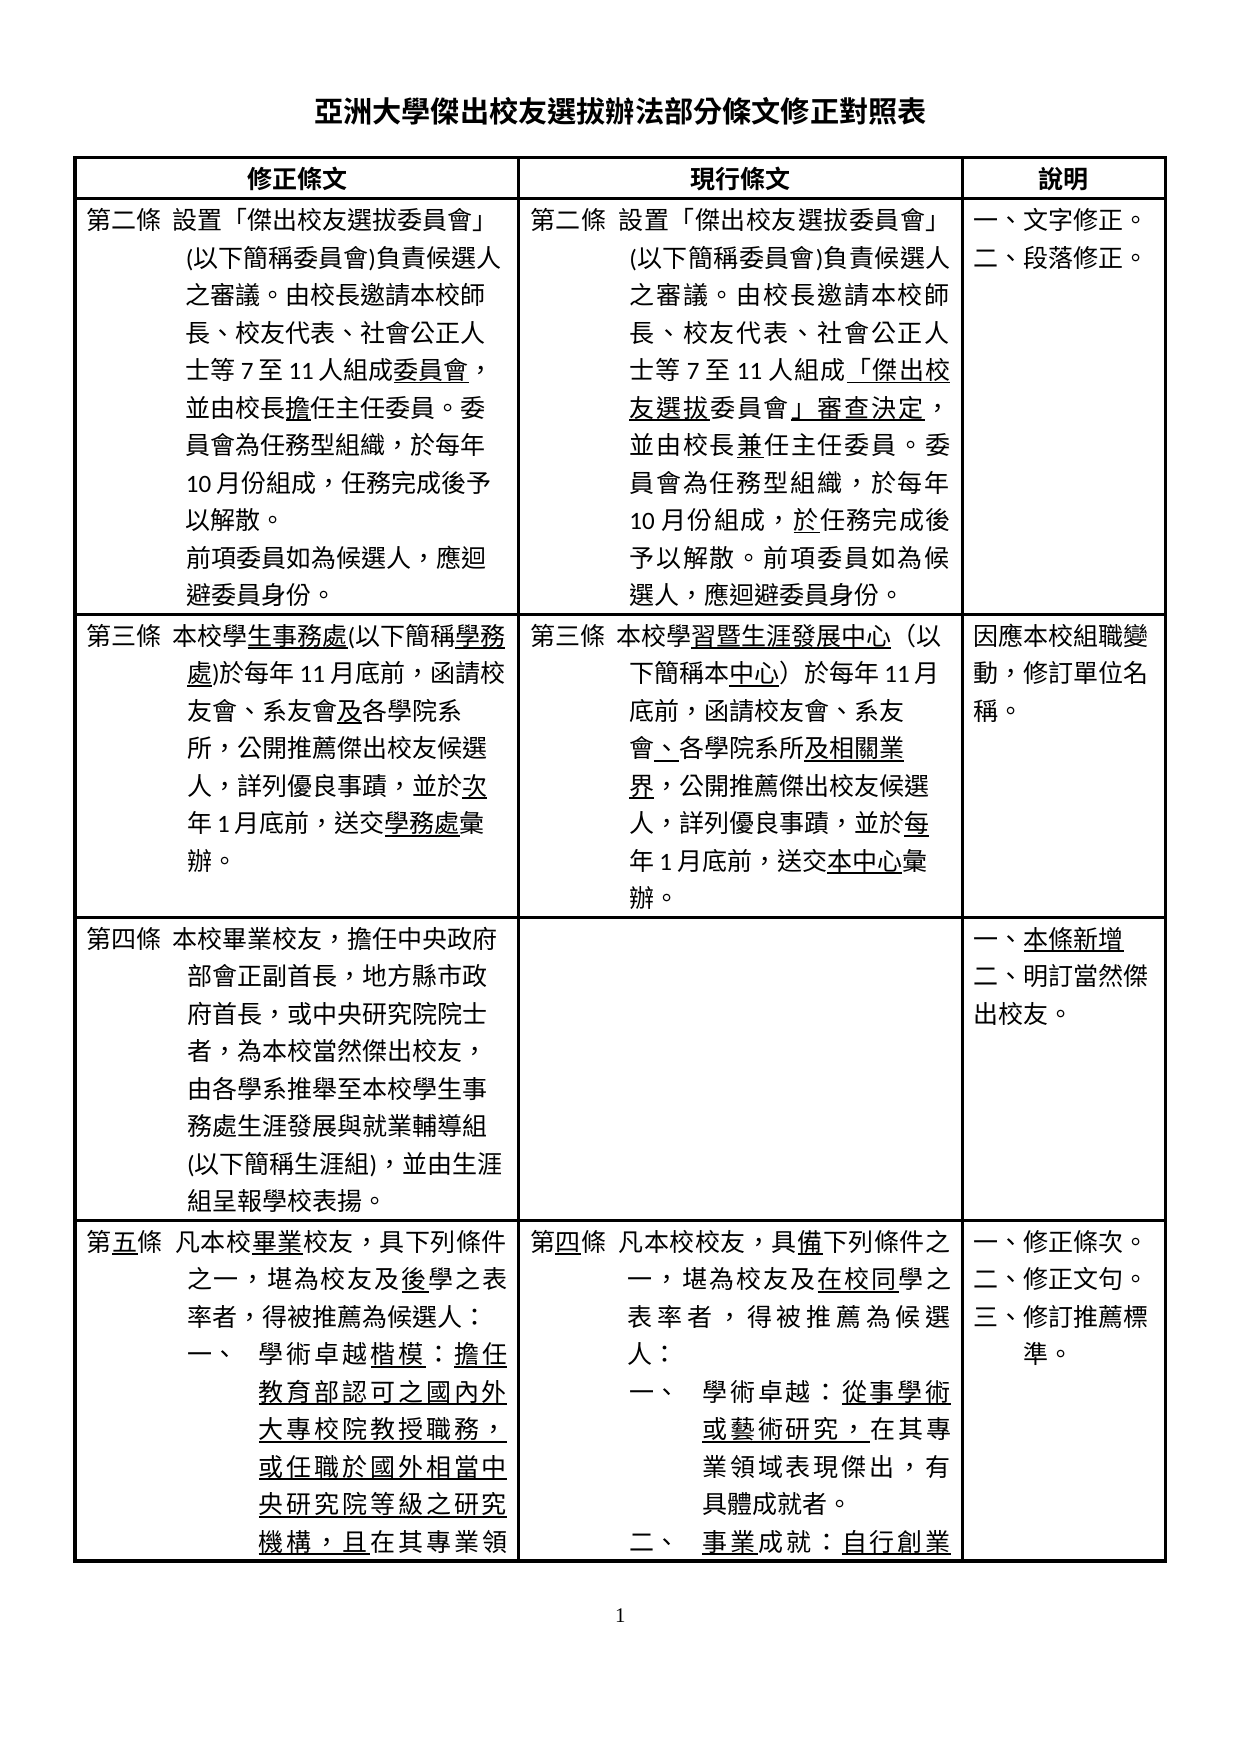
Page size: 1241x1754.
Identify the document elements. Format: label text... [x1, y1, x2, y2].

table_header 修正條文 [77, 159, 517, 197]
table_cell 第五條 凡本校畢業校友，具下列條件之一，堪為校友及後學之表率者，得被推薦為候選人： 學術卓越楷模：擔任教育部認可之國內外大專校院教授職務，或任職於國外相當中央研究院等級之研究機構，且在其專業領 [77, 1222, 517, 1559]
table_cell 因應本校組職變動，修訂單位名稱。 [964, 616, 1164, 916]
table_cell 第三條 本校學習暨生涯發展中心（以下簡稱本中心）於每年11月底前，函請校友會、系友會、各學院系所及相關業界，公開推薦傑出校友候選人，詳列優良事蹟，並於每年1月底前，送交本中心彙辦。 [520, 616, 961, 916]
table_cell 第三條 本校學生事務處(以下簡稱學務處)於每年11月底前，函請校友會、系友會及各學院系所，公開推薦傑出校友候選人，詳列優良事蹟，並於次年1月底前，送交學務處彙辦。 [77, 616, 517, 916]
table_cell 一、修正條次。 二、修正文句。 三、修訂推薦標準。 [964, 1222, 1164, 1559]
table_cell 第四條 本校畢業校友，擔任中央政府部會正副首長，地方縣市政府首長，或中央研究院院士者，為本校當然傑出校友，由各學系推舉至本校學生事務處生涯發展與就業輔導組(以下簡稱生涯組)，並由生涯組呈報學校表揚。 [77, 919, 517, 1219]
table_cell 一、文字修正。 二、段落修正。 [964, 200, 1164, 612]
table_cell 第二條 設置「傑出校友選拔委員會」(以下簡稱委員會)負責候選人之審議。由校長邀請本校師長、校友代表、社會公正人士等7至11人組成委員會，並由校長擔任主任委員。委員會為任務型組織，於每年10月份組成，任務完成後予以解散。 前項委員如為候選人，應迴避委員身份。 [77, 200, 517, 612]
table_header 說明 [964, 159, 1164, 197]
table_cell 第二條 設置「傑出校友選拔委員會」(以下簡稱委員會)負責候選人之審議。由校長邀請本校師長、校友代表、社會公正人士等7至11人組成「傑出校友選拔委員會」審查決定，並由校長兼任主任委員。委員會為任務型組織，於每年10月份組成，於任務完成後予以解散。前項委員如為候選人，應迴避委員身份。 [520, 200, 961, 612]
table_header 現行條文 [520, 159, 961, 197]
table_cell [520, 919, 961, 1219]
table_cell 第四條 凡本校校友，具備下列條件之一，堪為校友及在校同學之表率者，得被推薦為候選人： 學術卓越：從事學術或藝術研究，在其專業領域表現傑出，有具體成就者。 事業成就：自行創業或經營企業有顯著成就者。 教學服務：凡從事教職年資五年以上，在教學及學生輔導上有特殊優良事蹟表現者。 行政服務：擔任國家機關、學校、機構等行政工作，有傑出表現或貢獻者。 社會楷模：從事社會各類服務工作，有傑出表現或貢獻，足為楷模者。 其他類：品行端正、行誼聲望，在各個領域有傑出表現足為典範者，對母校發展、提升校譽有特殊貢獻者。 獲遴選為本校傑出校友，每人以一次為限。 [520, 1222, 961, 1559]
subtitle 亞洲大學傑出校友選拔辦法部分條文修正對照表 [75, 89, 1165, 131]
table_cell 一、本條新增 二、明訂當然傑出校友。 [964, 919, 1164, 1219]
